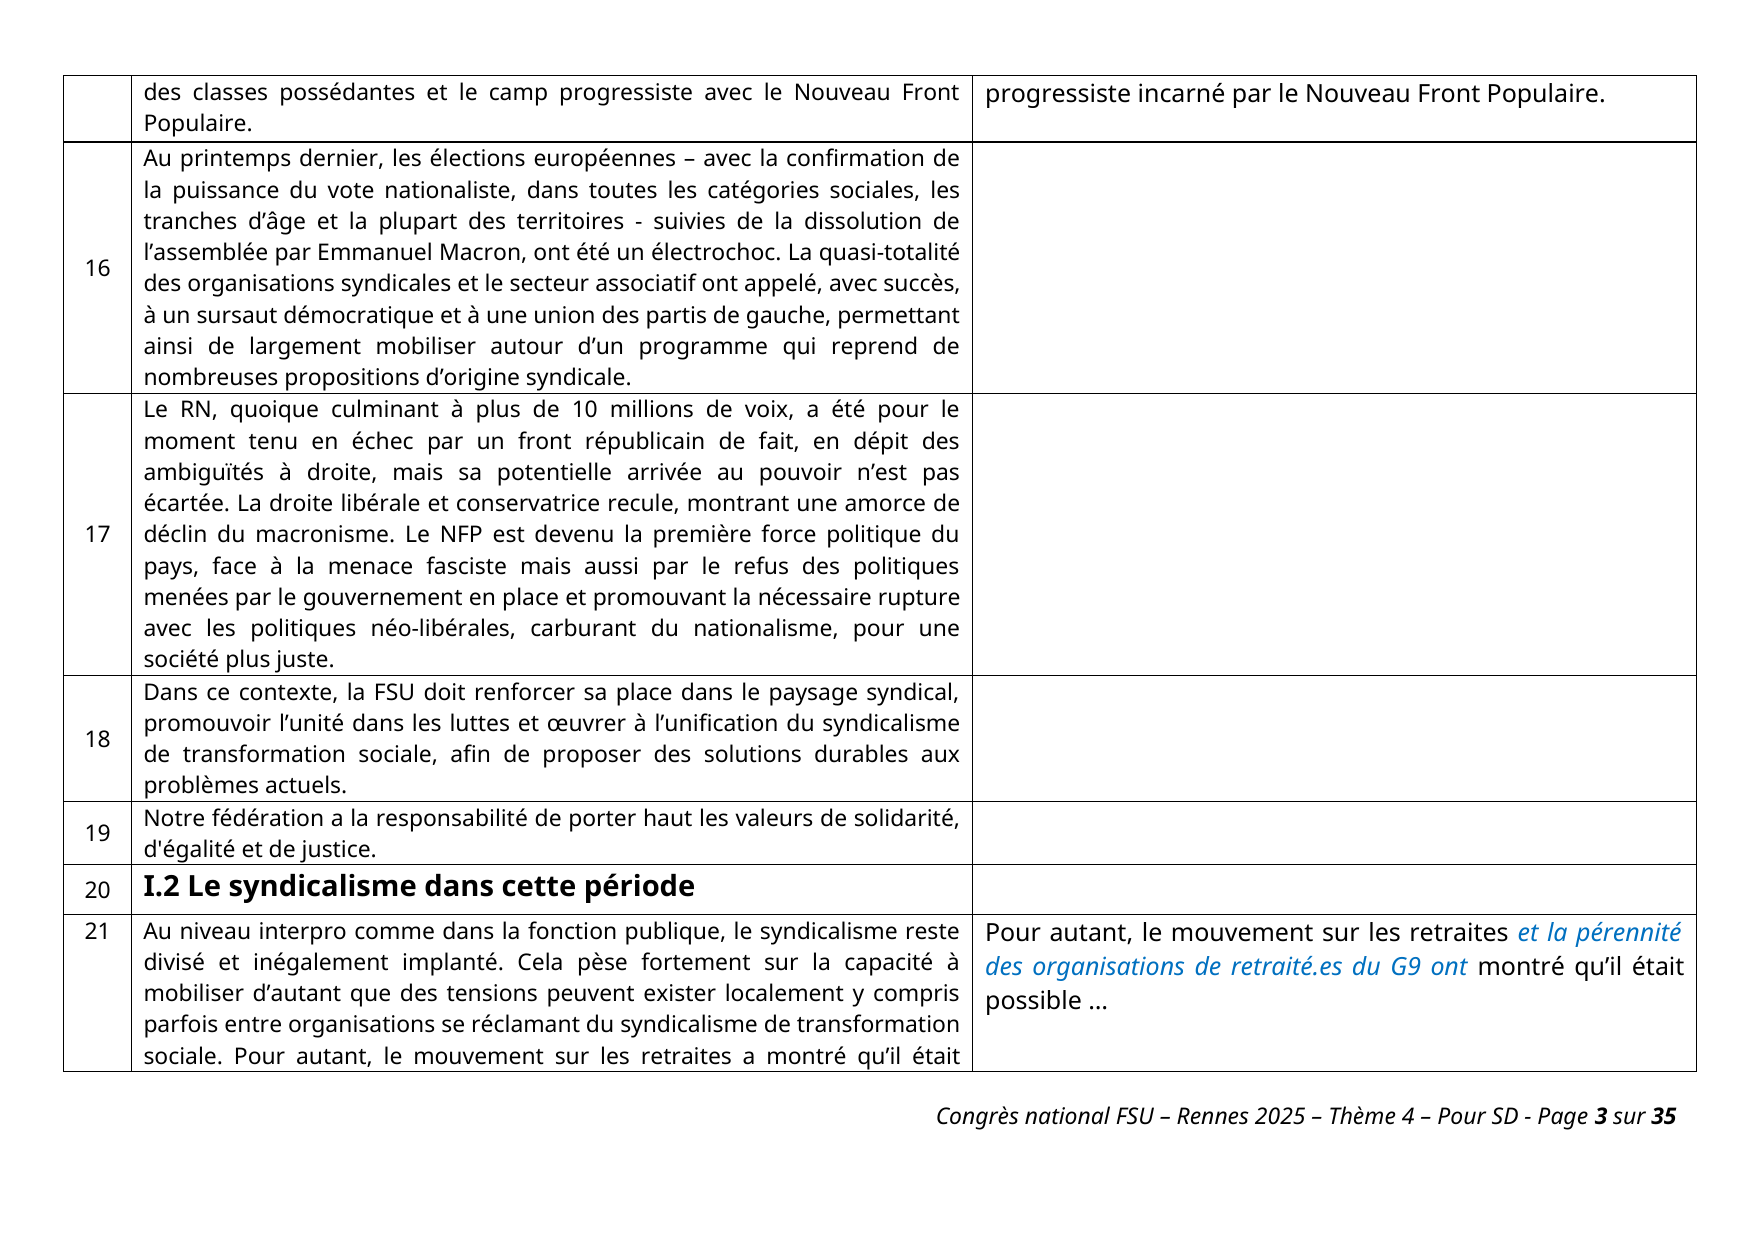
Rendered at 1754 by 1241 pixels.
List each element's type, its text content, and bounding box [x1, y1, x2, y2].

table_cell Le RN, quoique culminant à plus de 10 millions de voix, a été pour le moment tenu en échec par un front républicain de fait, en dépit des ambiguïtés à droite, mais sa potentielle arrivée au pouvoir n’est pas écartée. La droite libérale et conservatrice recule, montrant une amorce de déclin du macronisme. Le NFP est devenu la première force politique du pays, face à la menace fasciste mais aussi par le refus des politiques menées par le gouvernement en place et promouvant la nécessaire rupture avec les politiques néo-libérales, carburant du nationalisme, pour une société plus juste. [132, 394, 972, 675]
table_cell 16 [64, 143, 131, 392]
table_cell Pour autant, le mouvement sur les retraites et la pérennité des organisations de retraité.es du G9 ont montré qu’il était possible … [973, 915, 1696, 1071]
table_cell [973, 394, 1696, 675]
table_cell 20 [64, 865, 131, 913]
table_cell [973, 676, 1696, 801]
table_cell [64, 76, 131, 141]
table_cell 19 [64, 802, 131, 864]
table_cell Au niveau interpro comme dans la fonction publique, le syndicalisme reste divisé et inégalement implanté. Cela pèse fortement sur la capacité à mobiliser d’autant que des tensions peuvent exister localement y compris parfois entre organisations se réclamant du syndicalisme de transformation sociale. Pour autant, le mouvement sur les retraites a montré qu’il était [132, 915, 972, 1071]
table_cell Dans ce contexte, la FSU doit renforcer sa place dans le paysage syndical, promouvoir l’unité dans les luttes et œuvrer à l’unification du syndicalisme de transformation sociale, afin de proposer des solutions durables aux problèmes actuels. [132, 676, 972, 801]
table_cell des classes possédantes et le camp progressiste avec le Nouveau Front Populaire. [132, 76, 972, 141]
table_cell I.2 Le syndicalisme dans cette période [132, 865, 972, 913]
table_cell [973, 865, 1696, 913]
table_cell [973, 143, 1696, 392]
table_cell progressiste incarné par le Nouveau Front Populaire. [973, 76, 1696, 141]
table_cell 17 [64, 394, 131, 675]
table_cell [973, 802, 1696, 864]
table_cell 21 [64, 915, 131, 1071]
table_cell Au printemps dernier, les élections européennes – avec la confirmation de la puissance du vote nationaliste, dans toutes les catégories sociales, les tranches d’âge et la plupart des territoires - suivies de la dissolution de l’assemblée par Emmanuel Macron, ont été un électrochoc. La quasi-totalité des organisations syndicales et le secteur associatif ont appelé, avec succès, à un sursaut démocratique et à une union des partis de gauche, permettant ainsi de largement mobiliser autour d’un programme qui reprend de nombreuses propositions d’origine syndicale. [132, 143, 972, 392]
table_cell Notre fédération a la responsabilité de porter haut les valeurs de solidarité, d'égalité et de justice. [132, 802, 972, 864]
table_cell 18 [64, 676, 131, 801]
